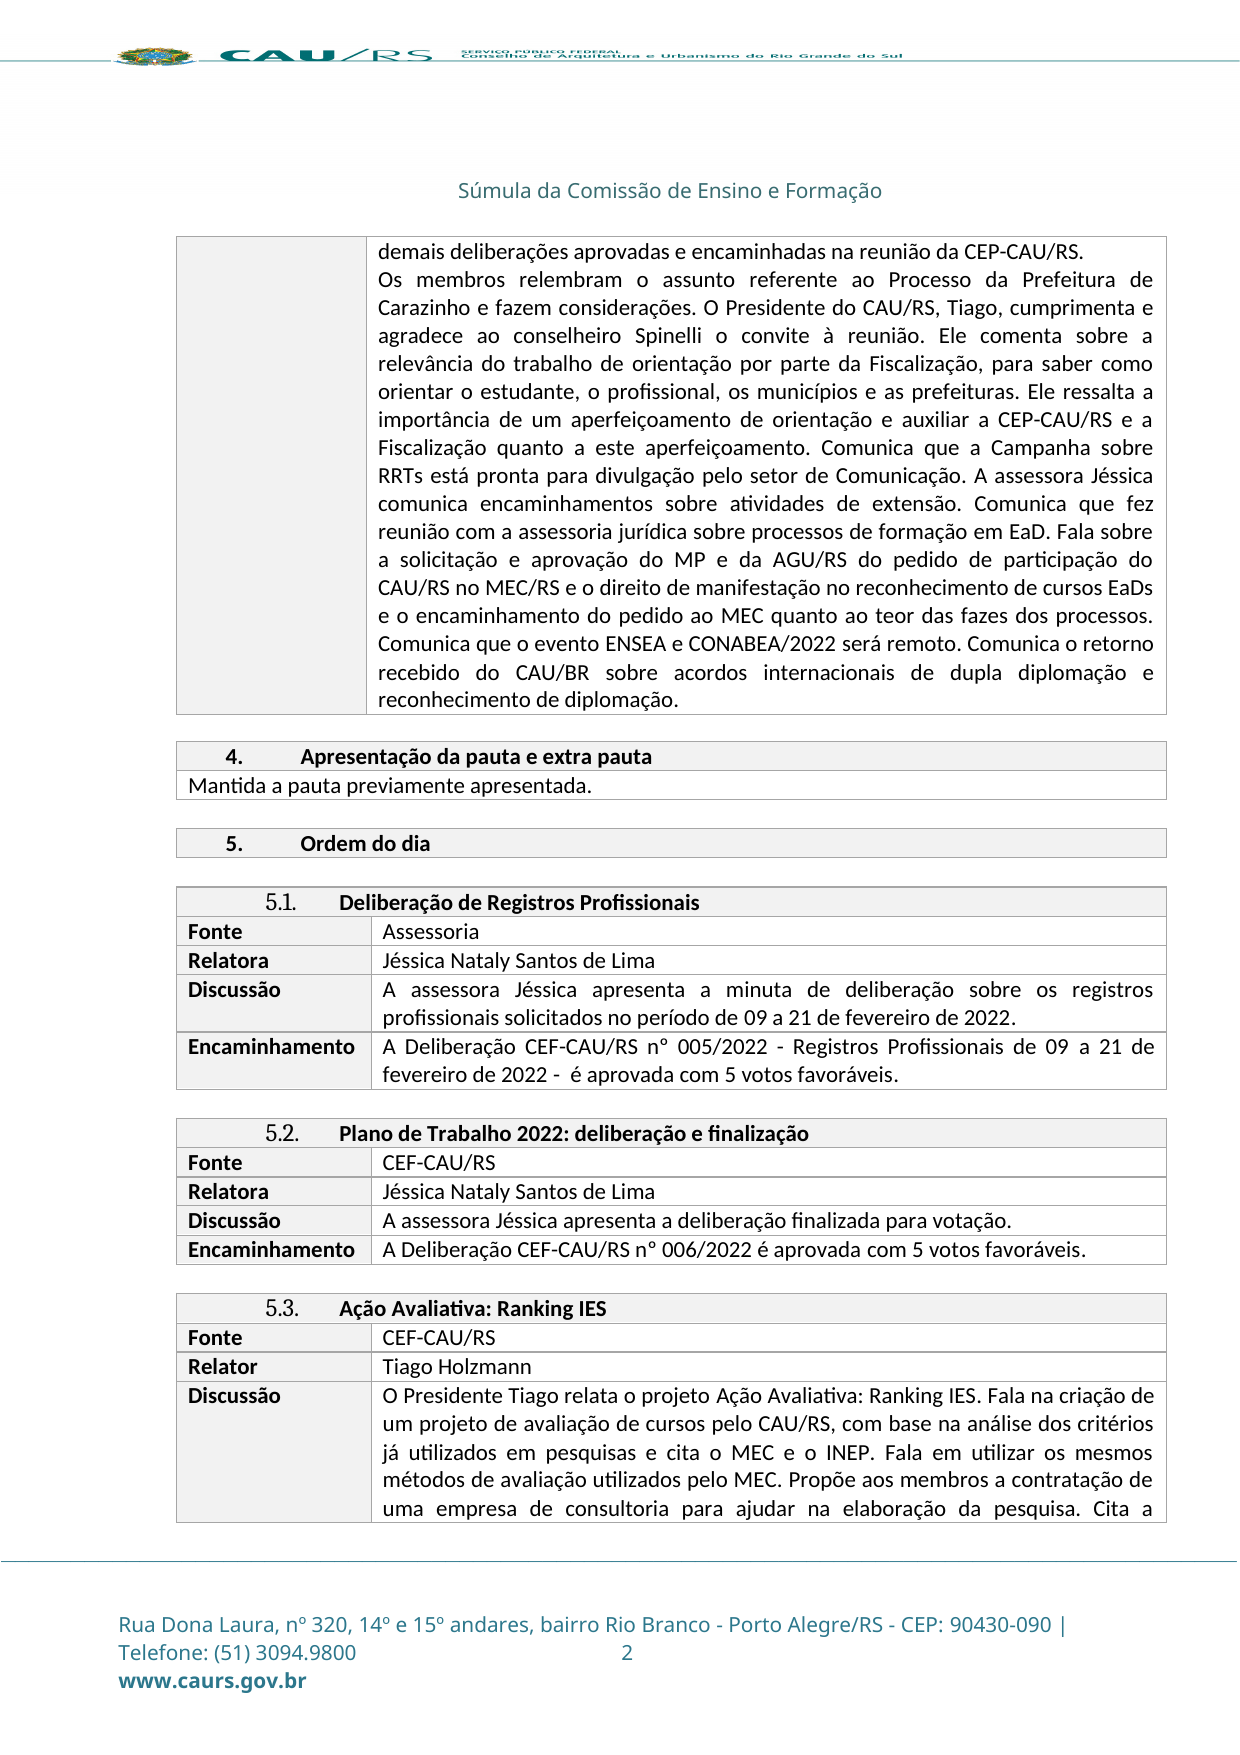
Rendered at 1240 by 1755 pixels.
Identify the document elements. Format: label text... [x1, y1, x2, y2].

table_cell CEF-CAU/RS [372, 1324, 1166, 1351]
table_cell Fonte [177, 1324, 371, 1351]
table_cell demais deliberações aprovadas e encaminhadas na reunião da CEP-CAU/RS. Os membros relembram o assunto referente ao Processo da Prefeitura de Carazinho e fazem considerações. O Presidente do CAU/RS, Tiago, cumprimenta e agradece ao conselheiro Spinelli o convite à reunião. Ele comenta sobre a relevância do trabalho de orientação por parte da Fiscalização, para saber como orientar o estudante, o profissional, os municípios e as prefeituras. Ele ressalta a importância de um aperfeiçoamento de orientação e auxiliar a CEP-CAU/RS e a Fiscalização quanto a este aperfeiçoamento. Comunica que a Campanha sobre RRTs está pronta para divulgação pelo setor de Comunicação. A assessora Jéssica comunica encaminhamentos sobre atividades de extensão. Comunica que fez reunião com a assessoria jurídica sobre processos de formação em EaD. Fala sobre a solicitação e aprovação do MP e da AGU/RS do pedido de participação do CAU/RS no MEC/RS e o direito de manifestação no reconhecimento de cursos EaDs e o encaminhamento do pedido ao MEC quanto ao teor das fazes dos processos. Comunica que o evento ENSEA e CONABEA/2022 será remoto. Comunica o retorno recebido do CAU/BR sobre acordos internacionais de dupla diplomação e reconhecimento de diplomação. [367, 237, 1166, 714]
table_cell [177, 858, 1166, 886]
table_cell O Presidente Tiago relata o projeto Ação Avaliativa: Ranking IES. Fala na criação de um projeto de avaliação de cursos pelo CAU/RS, com base na análise dos critérios já utilizados em pesquisas e cita o MEC e o INEP. Fala em utilizar os mesmos métodos de avaliação utilizados pelo MEC. Propõe aos membros a contratação de uma empresa de consultoria para ajudar na elaboração da pesquisa. Cita a [372, 1382, 1166, 1522]
table_cell Ordem do dia [177, 829, 1166, 857]
table_cell A Deliberação CEF-CAU/RS nº 005/2022 - Registros Profissionais de 09 a 21 de fevereiro de 2022 - é aprovada com 5 votos favoráveis. [372, 1033, 1166, 1088]
table_cell [177, 800, 1166, 828]
table_cell Tiago Holzmann [372, 1353, 1166, 1381]
table_cell A assessora Jéssica apresenta a minuta de deliberação sobre os registros profissionais solicitados no período de 09 a 21 de fevereiro de 2022. [372, 975, 1166, 1031]
table_cell [177, 237, 366, 714]
table_cell Relatora [177, 1178, 371, 1205]
table_cell Discussão [177, 975, 371, 1031]
table_cell A assessora Jéssica apresenta a deliberação finalizada para votação. [372, 1206, 1166, 1234]
table_cell CEF-CAU/RS [372, 1148, 1166, 1176]
table_cell Fonte [177, 1148, 371, 1176]
table_cell Discussão [177, 1382, 371, 1522]
table_cell Encaminhamento [177, 1236, 371, 1263]
table_cell Relator [177, 1353, 371, 1381]
table_cell Jéssica Nataly Santos de Lima [372, 946, 1166, 974]
table_cell Mantida a pauta previamente apresentada. [177, 771, 1166, 799]
table_cell Encaminhamento [177, 1033, 371, 1088]
table_cell [177, 1090, 1166, 1117]
table_cell [177, 1265, 1166, 1293]
table_cell Assessoria [372, 917, 1166, 945]
table_cell Jéssica Nataly Santos de Lima [372, 1178, 1166, 1205]
table_cell Relatora [177, 946, 371, 974]
table_cell A Deliberação CEF-CAU/RS nº 006/2022 é aprovada com 5 votos favoráveis. [372, 1236, 1166, 1263]
table_cell Apresentação da pauta e extra pauta [177, 742, 1166, 770]
table_cell Deliberação de Registros Profissionais [177, 888, 1166, 916]
table_cell Ação Avaliativa: Ranking IES [177, 1294, 1166, 1322]
table_cell [177, 715, 1166, 741]
table_cell Fonte [177, 917, 371, 945]
table_cell Plano de Trabalho 2022: deliberação e finalização [177, 1119, 1166, 1147]
table_cell Discussão [177, 1206, 371, 1234]
